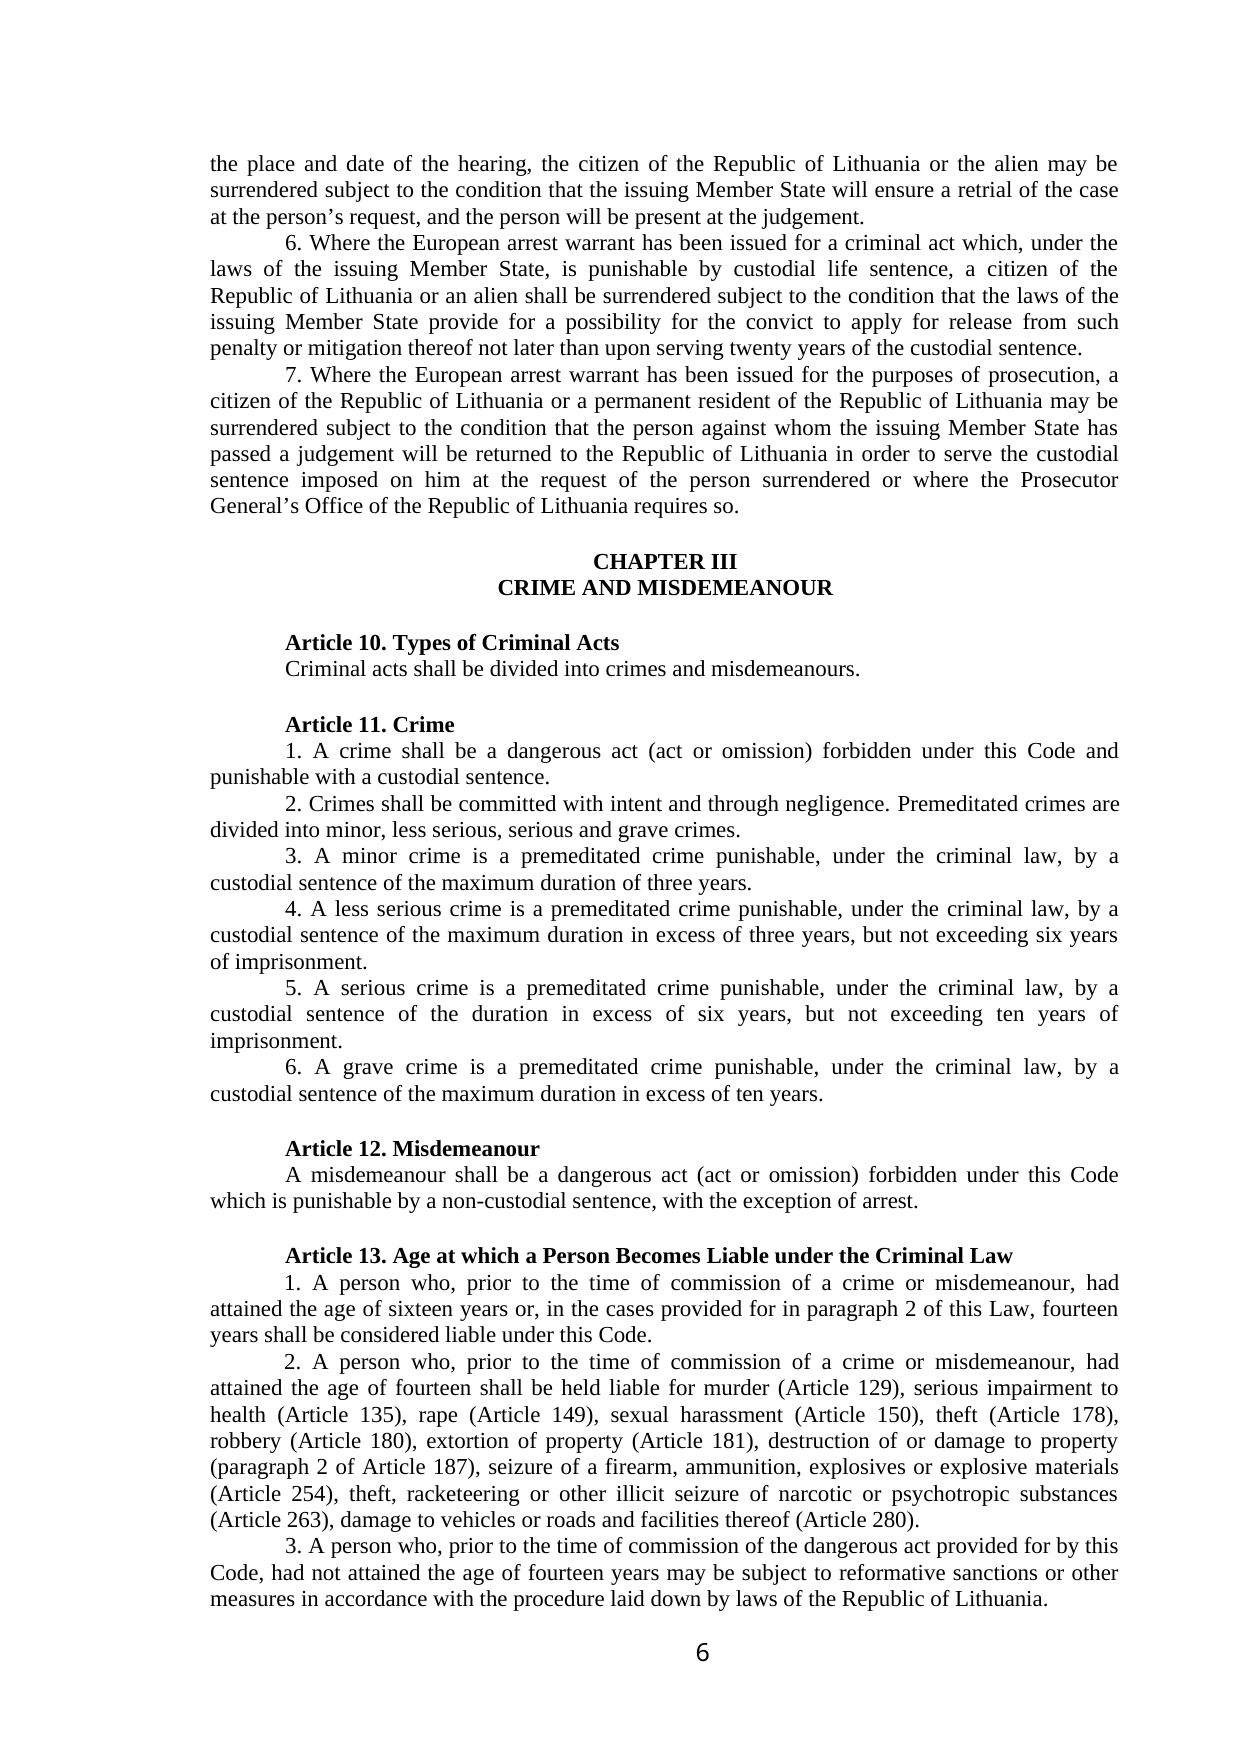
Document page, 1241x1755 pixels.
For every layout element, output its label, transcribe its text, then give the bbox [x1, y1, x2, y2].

text A misdemeanour shall be a dangerous act (act or omission) forbidden under this Code which is punishable by a non-custodial sentence, with the exception of arrest. [210, 1161, 1120, 1214]
text Article 12. Misdemeanour [210, 1135, 1120, 1161]
text 6. Where the European arrest warrant has been issued for a criminal act which, under the laws of the issuing Member State, is punishable by custodial life sentence, a citizen of the Republic of Lithuania or an alien shall be surrendered subject to the condition that the laws of the issuing Member State provide for a possibility for the convict to apply for release from such penalty or mitigation thereof not later than upon serving twenty years of the custodial sentence. [210, 229, 1120, 361]
text 5. A serious crime is a premeditated crime punishable, under the criminal law, by a custodial sentence of the duration in excess of six years, but not exceeding ten years of imprisonment. [210, 974, 1120, 1053]
text Article 10. Types of Criminal Acts [210, 629, 1120, 656]
text the place and date of the hearing, the citizen of the Republic of Lithuania or the alien may be surrendered subject to the condition that the issuing Member State will ensure a retrial of the case at the person’s request, and the person will be present at the judgement. [210, 150, 1120, 229]
text Article 13. Age at which a Person Becomes Liable under the Criminal Law [285, 1242, 1120, 1269]
text 2. A person who, prior to the time of commission of a crime or misdemeanour, had attained the age of fourteen shall be held liable for murder (Article 129), serious impairment to health (Article 135), rape (Article 149), sexual harassment (Article 150), theft (Article 178), robbery (Article 180), extortion of property (Article 181), destruction of or damage to property (paragraph 2 of Article 187), seizure of a firearm, ammunition, explosives or explosive materials (Article 254), theft, racketeering or other illicit seizure of narcotic or psychotropic substances (Article 263), damage to vehicles or roads and facilities thereof (Article 280). [210, 1348, 1120, 1532]
text 7. Where the European arrest warrant has been issued for the purposes of prosecution, a citizen of the Republic of Lithuania or a permanent resident of the Republic of Lithuania may be surrendered subject to the condition that the person against whom the issuing Member State has passed a judgement will be returned to the Republic of Lithuania in order to serve the custodial sentence imposed on him at the request of the person surrendered or where the Prosecutor General’s Office of the Republic of Lithuania requires so. [210, 361, 1120, 519]
text 1. A person who, prior to the time of commission of a crime or misdemeanour, had attained the age of sixteen years or, in the cases provided for in paragraph 2 of this Law, fourteen years shall be considered liable under this Code. [210, 1269, 1120, 1348]
text Article 11. Crime [210, 711, 1120, 737]
text 2. Crimes shall be committed with intent and through negligence. Premeditated crimes are divided into minor, less serious, serious and grave crimes. [210, 790, 1120, 842]
text 1. A crime shall be a dangerous act (act or omission) forbidden under this Code and punishable with a custodial sentence. [210, 737, 1120, 790]
text Criminal acts shall be divided into crimes and misdemeanours. [210, 656, 1120, 682]
text CRIME AND MISDEMEANOUR [210, 574, 1120, 600]
text 6. A grave crime is a premeditated crime punishable, under the criminal law, by a custodial sentence of the maximum duration in excess of ten years. [210, 1053, 1120, 1106]
text 4. A less serious crime is a premeditated crime punishable, under the criminal law, by a custodial sentence of the maximum duration in excess of three years, but not exceeding six years of imprisonment. [210, 895, 1120, 974]
text 3. A person who, prior to the time of commission of the dangerous act provided for by this Code, had not attained the age of fourteen years may be subject to reformative sanctions or other measures in accordance with the procedure laid down by laws of the Republic of Lithuania. [210, 1532, 1120, 1611]
text 3. A minor crime is a premeditated crime punishable, under the criminal law, by a custodial sentence of the maximum duration of three years. [210, 842, 1120, 895]
subtitle CHAPTER III [210, 548, 1120, 574]
